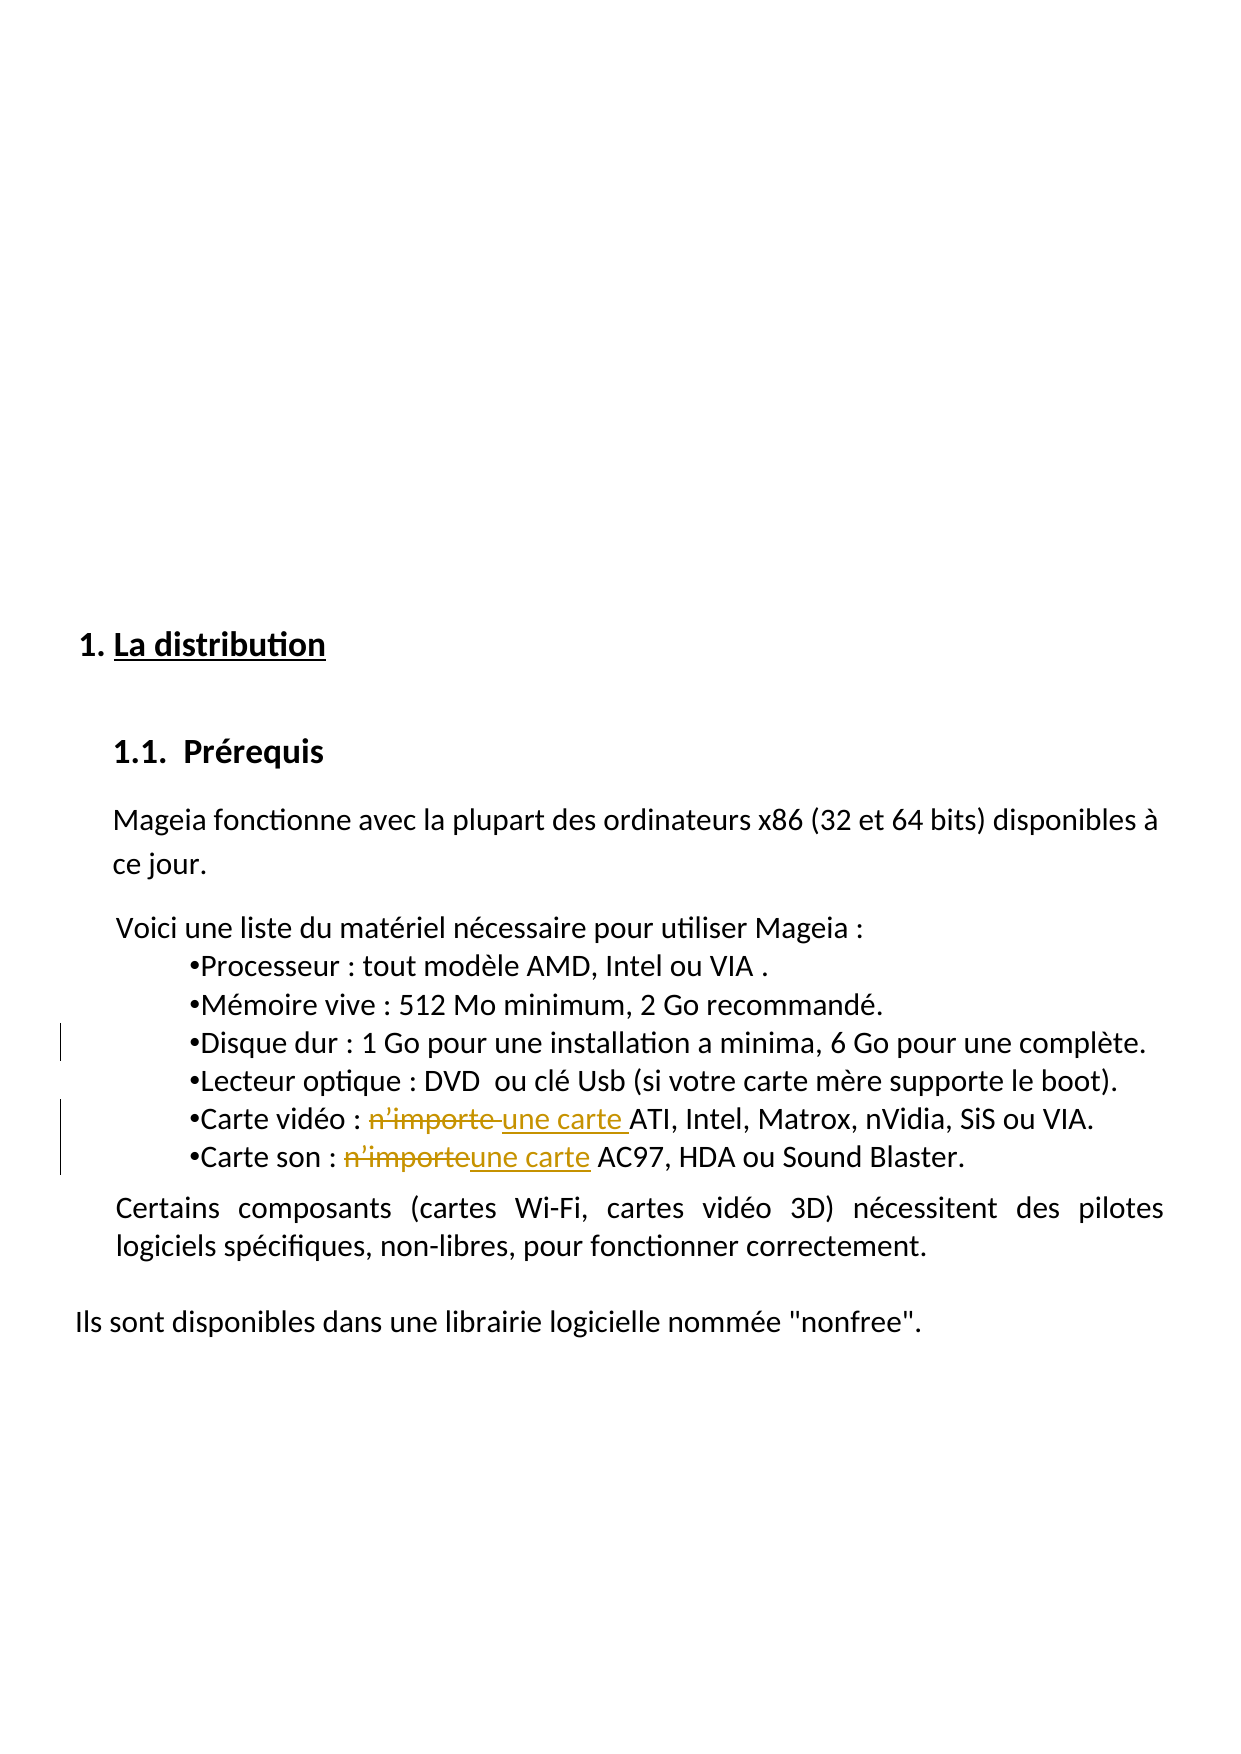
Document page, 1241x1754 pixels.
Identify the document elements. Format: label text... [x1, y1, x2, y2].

list 1. La distribution [78, 622, 1165, 666]
text Certains composants (cartes Wi-Fi, cartes vidéo 3D) nécessitent des pilotes logiciels spécifiques, non-libres, pour fonctionner correctement. [116, 1188, 1165, 1264]
list Mémoire vive : 512 Mo minimum, 2 Go recommandé. [116, 985, 1165, 1023]
list Lecteur optique : DVD ou clé Usb (si votre carte mère supporte le boot). [116, 1061, 1165, 1099]
list Processeur : tout modèle AMD, Intel ou VIA . [116, 947, 1165, 985]
list 1.1. Prérequis [75, 729, 1165, 773]
text Ils sont disponibles dans une librairie logicielle nommée "nonfree". [75, 1302, 1165, 1406]
list Carte vidéo : une carte ATI, Intel, Matrox, nVidia, SiS ou VIA. [116, 1099, 1165, 1137]
list Disque dur : 1 Go pour une installation a minima, 6 Go pour une complète. [116, 1023, 1165, 1061]
list Carte son : une carte AC97, HDA ou Sound Blaster. [116, 1137, 1165, 1175]
list Mageia fonctionne avec la plupart des ordinateurs x86 (32 et 64 bits) disponibles à ce jour. [75, 800, 1165, 882]
text Voici une liste du matériel nécessaire pour utiliser Mageia : [116, 908, 1165, 947]
